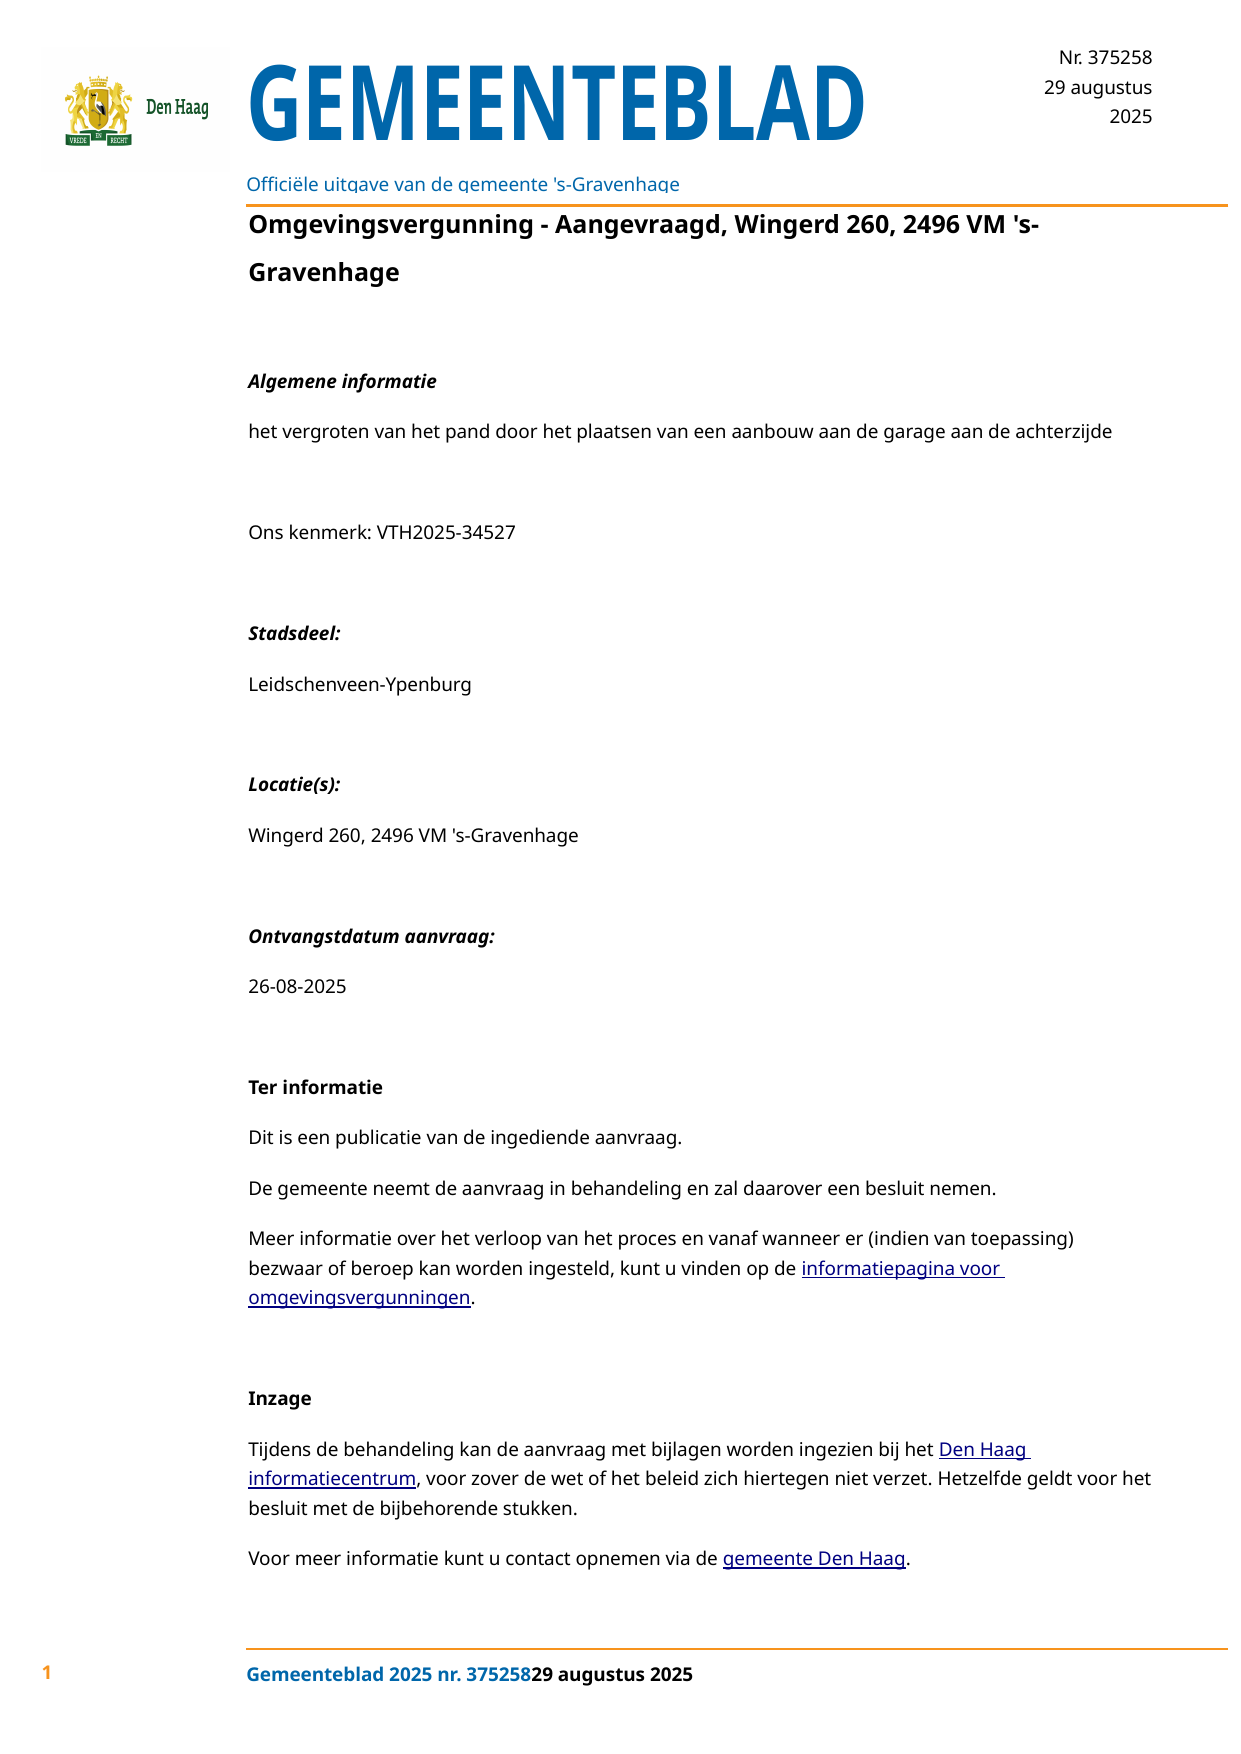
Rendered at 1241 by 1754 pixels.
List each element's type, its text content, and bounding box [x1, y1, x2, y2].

text Leidschenveen-Ypenburg [248, 671, 1152, 697]
text Locatie(s): [248, 772, 1152, 797]
text Voor meer informatie kunt u contact opnemen via de gemeente Den Haag. [248, 1545, 1152, 1571]
text Inzage [248, 1385, 1152, 1411]
text Tijdens de behandeling kan de aanvraag met bijlagen worden ingezien bij het Den Haag informatiecentrum, voor zover de wet of het beleid zich hiertegen niet verzet. Hetzelfde geldt voor het besluit met de bijbehorende stukken. [248, 1436, 1152, 1521]
text Dit is een publicatie van de ingediende aanvraag. [248, 1124, 1152, 1150]
text Omgevingsvergunning - Aangevraagd, Wingerd 260, 2496 VM 's-Gravenhage [248, 207, 1152, 288]
text Algemene informatie [248, 368, 1152, 394]
text het vergroten van het pand door het plaatsen van een aanbouw aan de garage aan de achterzijde [248, 419, 1152, 444]
text Stadsdeel: [248, 620, 1152, 646]
text Ontvangstdatum aanvraag: [248, 923, 1152, 949]
text Wingerd 260, 2496 VM 's-Gravenhage [248, 822, 1152, 848]
text Meer informatie over het verloop van het proces en vanaf wanneer er (indien van toepassing) bezwaar of beroep kan worden ingesteld, kunt u vinden op de informatiepagina voor omgevingsvergunningen. [248, 1225, 1152, 1310]
text 26-08-2025 [248, 973, 1152, 999]
text Ter informatie [248, 1074, 1152, 1100]
picture [41, 47, 231, 172]
text De gemeente neemt de aanvraag in behandeling en zal daarover een besluit nemen. [248, 1175, 1152, 1201]
text Ons kenmerk: VTH2025-34527 [248, 519, 1152, 545]
